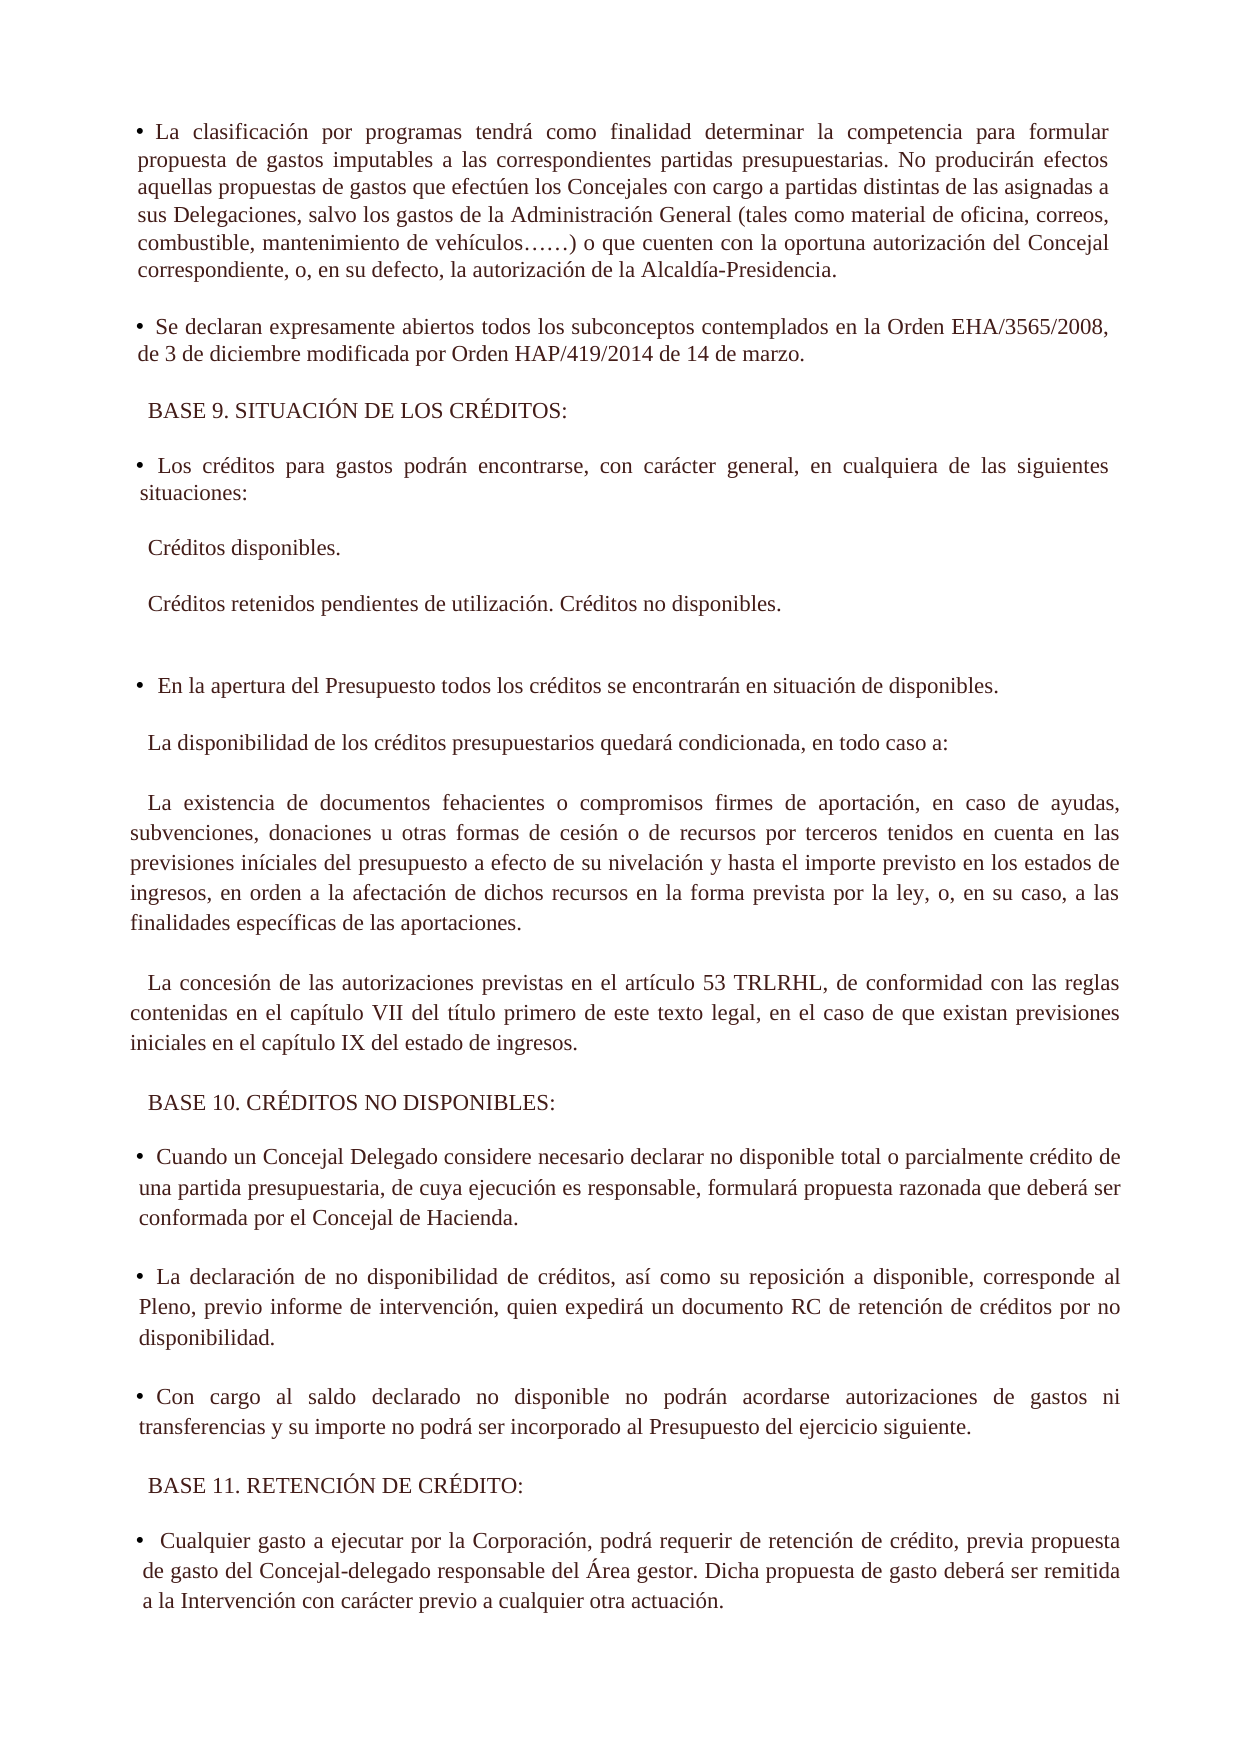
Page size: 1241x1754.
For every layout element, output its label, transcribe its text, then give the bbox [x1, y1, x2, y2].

list Con cargo al saldo declarado no disponible no podrán acordarse autorizaciones de gastos ni transferencias y su importe no podrá ser incorporado al Presupuesto del ejercicio siguiente. [118, 1383, 1122, 1439]
list Se declaran expresamente abiertos todos los subconceptos contemplados en la Orden EHA/3565/2008, de 3 de diciembre modificada por Orden HAP/419/2014 de 14 de marzo. [118, 313, 1111, 367]
list Los créditos para gastos podrán encontrarse, con carácter general, en cualquiera de las siguientes situaciones: [118, 453, 1111, 505]
text BASE 10. CRÉDITOS NO DISPONIBLES: [148, 1089, 1122, 1115]
list La declaración de no disponibilidad de créditos, así como su reposición a disponible, corresponde al Pleno, previo informe de intervención, quien expedirá un documento RC de retención de créditos por no disponibilidad. [118, 1263, 1122, 1350]
text La concesión de las autorizaciones previstas en el artículo 53 TRLRHL, de conformidad con las reglas contenidas en el capítulo VII del título primero de este texto legal, en el caso de que existan previsiones iniciales en el capítulo IX del estado de ingresos. [130, 969, 1122, 1056]
text Créditos retenidos pendientes de utilización. Créditos no disponibles. [148, 590, 1092, 616]
text La existencia de documentos fehacientes o compromisos firmes de aportación, en caso de ayudas, subvenciones, donaciones u otras formas de cesión o de recursos por terceros tenidos en cuenta en las previsiones iníciales del presupuesto a efecto de su nivelación y hasta el importe previsto en los estados de ingresos, en orden a la afectación de dichos recursos en la forma prevista por la ley, o, en su caso, a las finalidades específicas de las aportaciones. [130, 789, 1122, 936]
text BASE 9. SITUACIÓN DE LOS CRÉDITOS: [148, 397, 1122, 423]
list En la apertura del Presupuesto todos los créditos se encontrarán en situación de disponibles. [118, 672, 1122, 698]
text BASE 11. RETENCIÓN DE CRÉDITO: [148, 1472, 1122, 1499]
text La disponibilidad de los créditos presupuestarios quedará condicionada, en todo caso a: [130, 729, 1122, 756]
list La clasificación por programas tendrá como finalidad determinar la competencia para formular propuesta de gastos imputables a las correspondientes partidas presupuestarias. No producirán efectos aquellas propuestas de gastos que efectúen los Concejales con cargo a partidas distintas de las asignadas a sus Delegaciones, salvo los gastos de la Administración General (tales como material de oficina, correos, combustible, mantenimiento de vehículos……) o que cuenten con la oportuna autorización del Concejal correspondiente, o, en su defecto, la autorización de la Alcaldía-Presidencia. [118, 118, 1111, 282]
text Créditos disponibles. [148, 534, 1122, 561]
list Cuando un Concejal Delegado considere necesario declarar no disponible total o parcialmente crédito de una partida presupuestaria, de cuya ejecución es responsable, formulará propuesta razonada que deberá ser conformada por el Concejal de Hacienda. [118, 1143, 1122, 1230]
list Cualquier gasto a ejecutar por la Corporación, podrá requerir de retención de crédito, previa propuesta de gasto del Concejal-delegado responsable del Área gestor. Dicha propuesta de gasto deberá ser remitida a la Intervención con carácter previo a cualquier otra actuación. [118, 1527, 1122, 1614]
